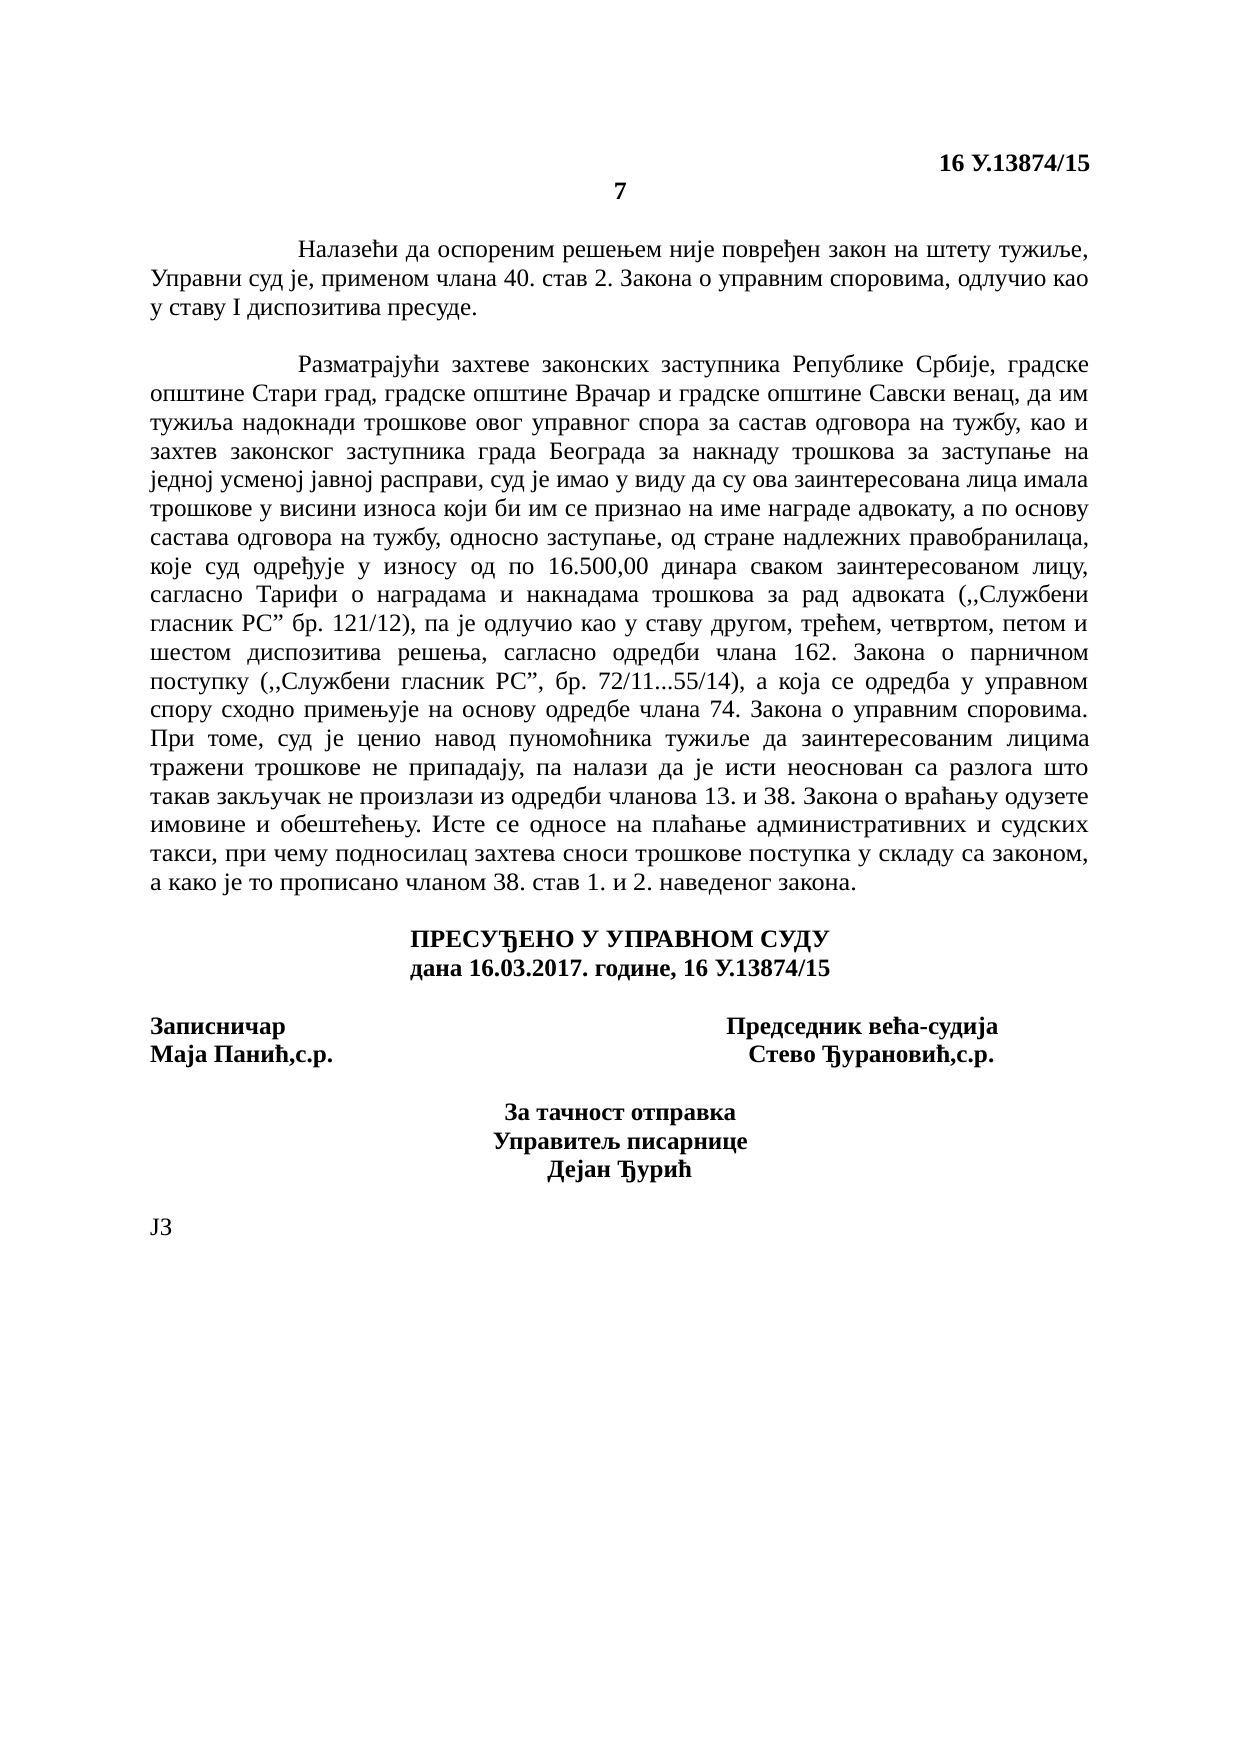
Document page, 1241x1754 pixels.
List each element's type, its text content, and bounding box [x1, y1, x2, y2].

text ПРЕСУЂЕНО У УПРАВНОМ СУДУ [150, 924, 1090, 953]
text ЈЗ [150, 1212, 1089, 1241]
text Дејан Ђурић [150, 1154, 1089, 1183]
text За тачност отправка [150, 1097, 1090, 1126]
text Налазећи да оспореним решењем није повређен закон на штету тужиље, Управни суд је, применом члана 40. став 2. Закона о управним споровима, одлучио као у ставу I диспозитива пресуде. [150, 234, 1090, 321]
text дана 16.03.2017. године, 16 У.13874/15 [150, 953, 1090, 982]
text Управитељ писарнице [150, 1126, 1090, 1154]
text Записничар Председник већа-судија [150, 1011, 1090, 1039]
text Маја Панић,с.р. Стево Ђурановић,с.р. [150, 1039, 1090, 1068]
text Разматрајући захтеве законских заступника Републике Србије, градске општине Стари град, градске општине Врачар и градске општине Савски венац, да им тужиља надокнади трошкове овог управног спора за састав одговора на тужбу, као и захтев законског заступника града Београда за накнаду трошкова за заступање на једној усменој јавној расправи, суд је имао у виду да су ова заинтересована лица имала трошкове у висини износа који би им се признао на име награде адвокату, а по основу састава одговора на тужбу, односно заступање, од стране надлежних правобранилаца, које суд одређује у износу од по 16.500,00 динара сваком заинтересованом лицу, сагласно Тарифи о наградама и накнадама трошкова за рад адвоката (,,Службени гласник РС” бр. 121/12), па је одлучио као у ставу другом, трећем, четвртом, петом и шестом диспозитива решења, сагласно одредби члана 162. Закона о парничном поступку (,,Службени гласник РС”, бр. 72/11...55/14), а која се одредба у управном спору сходно примењује на основу одредбе члана 74. Закона о управним споровима. При томе, суд је ценио навод пуномоћника тужиље да заинтересованим лицима тражени трошкове не припадају, па налази да je исти неоснован са разлога што такав закључак не произлази из одредби чланова 13. и 38. Закона о враћању одузете имовине и обештећењу. Исте се односе на плаћање административних и судских такси, при чему подносилац захтева сноси трошкове поступка у складу са законом, а како је то прописано чланом 38. став 1. и 2. наведеног закона. [150, 349, 1090, 896]
